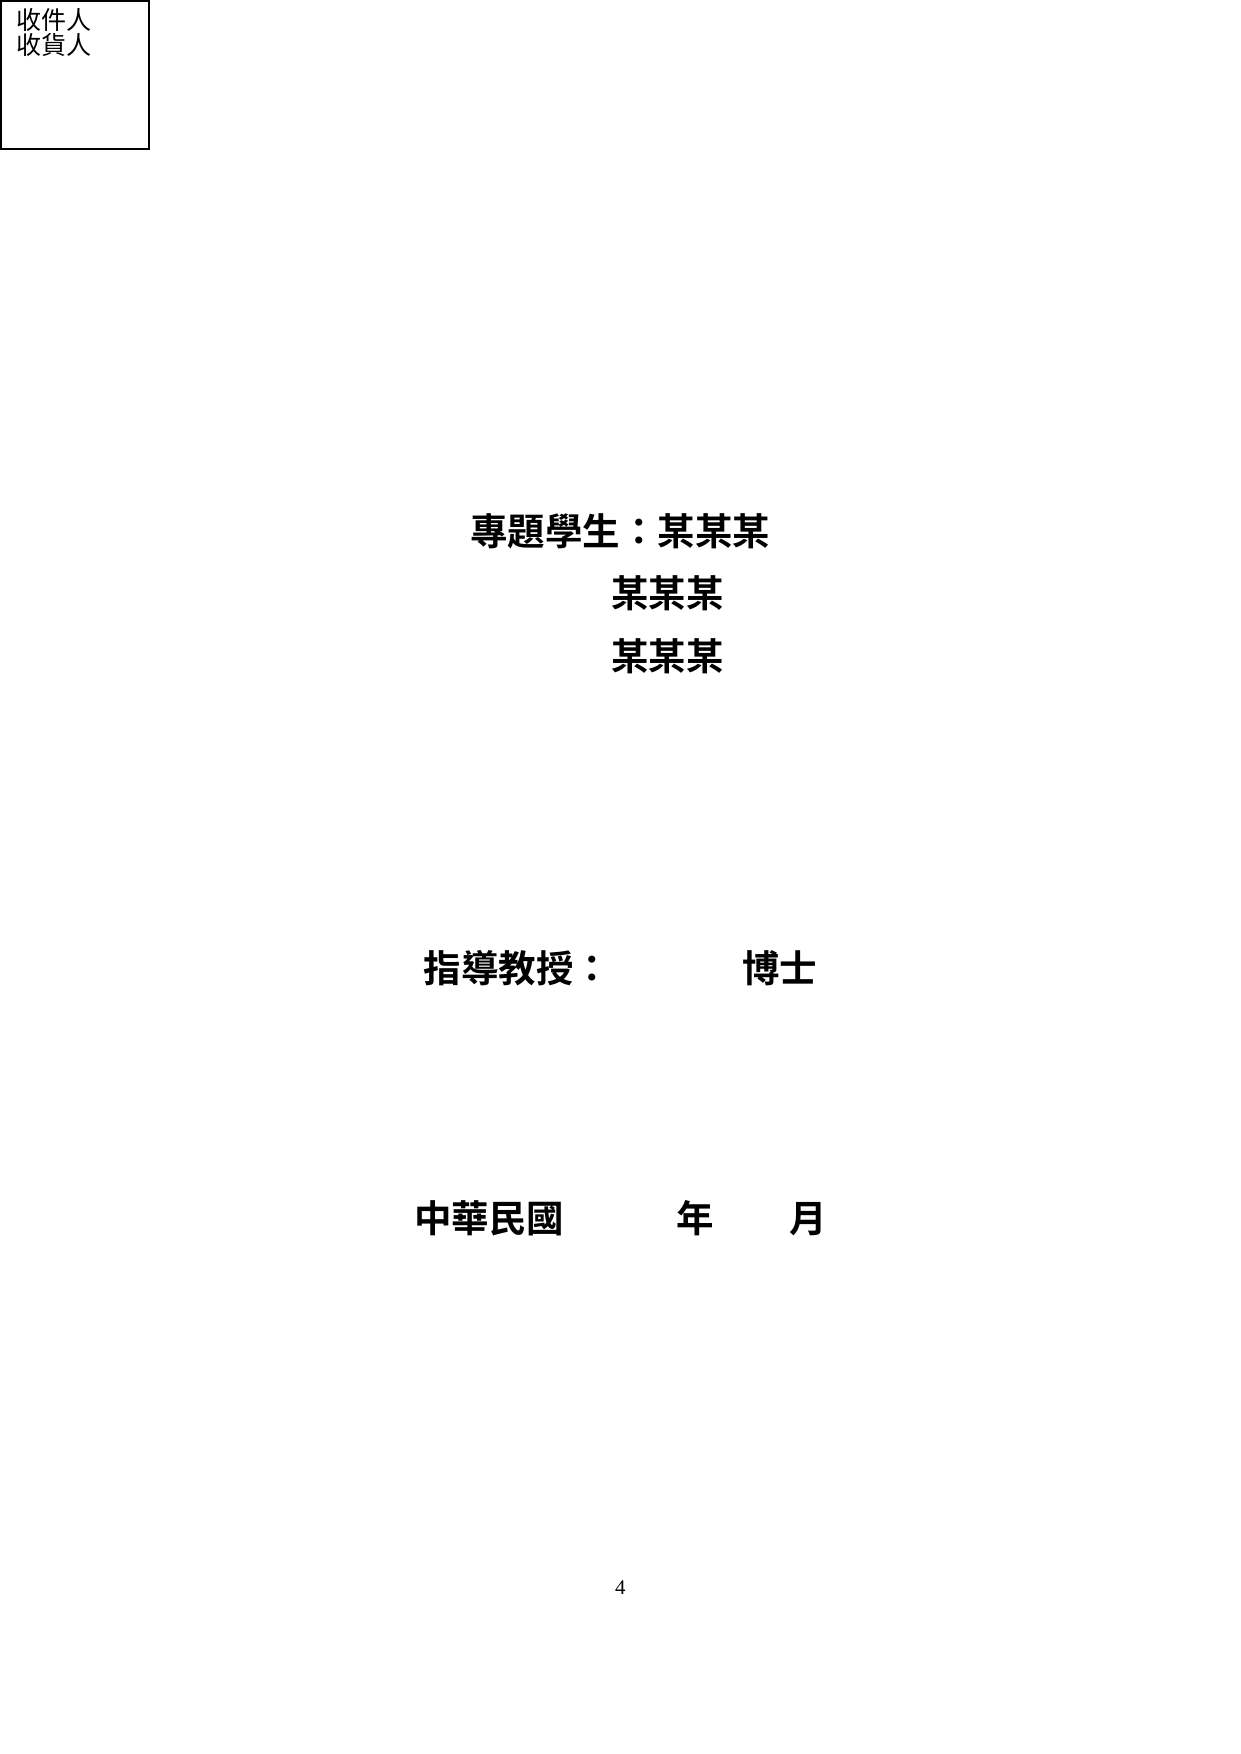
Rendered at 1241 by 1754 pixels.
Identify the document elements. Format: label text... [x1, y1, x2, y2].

text 專題學生：某某某 [187, 487, 1053, 550]
text 收貨人 [17, 34, 133, 59]
text 收件人 [17, 9, 133, 34]
text 某某某 [187, 550, 1053, 612]
text 指導教授： 博士 [187, 925, 1053, 987]
text 某某某 [187, 612, 1053, 675]
text 中華民國 年 月 [187, 1175, 1053, 1237]
text [2, 2, 148, 148]
